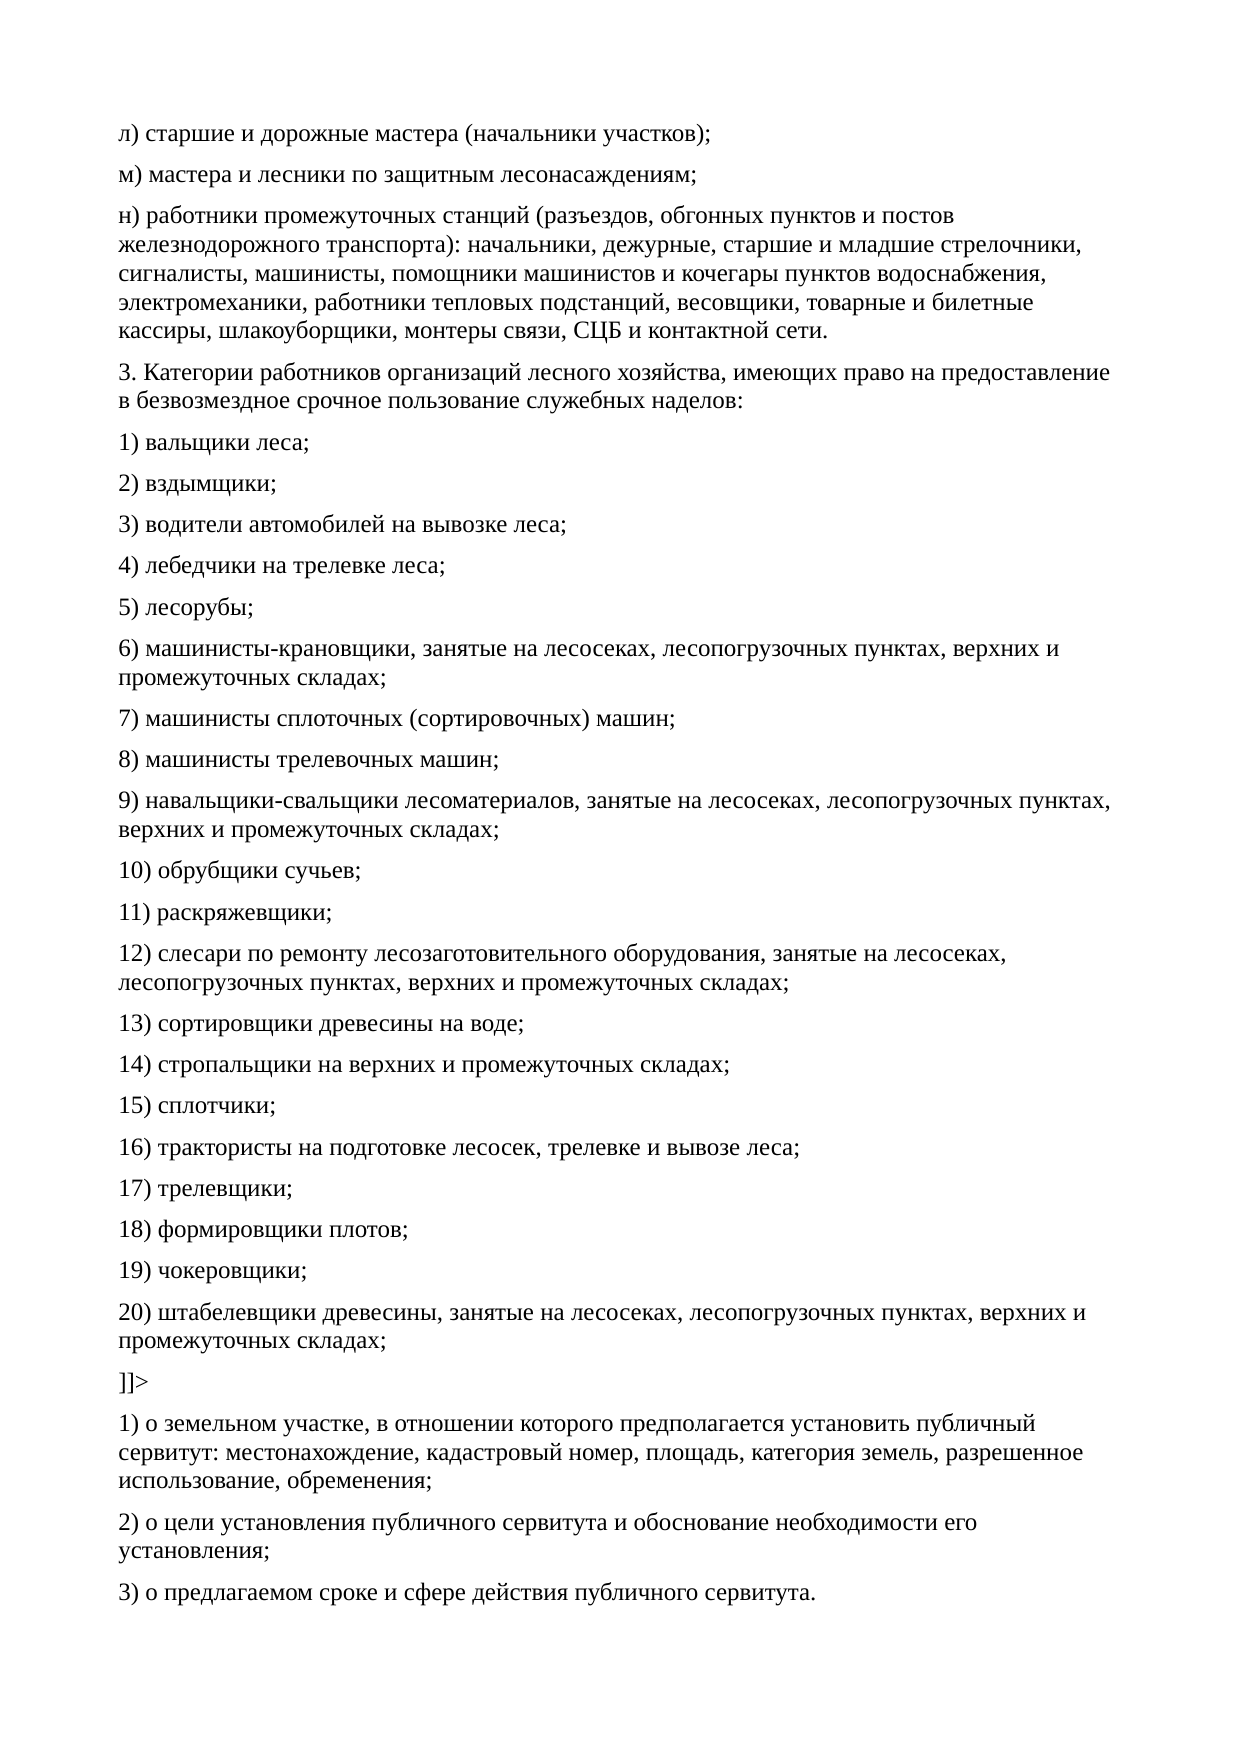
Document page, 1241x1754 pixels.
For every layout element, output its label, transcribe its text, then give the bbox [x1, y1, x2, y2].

text 19) чокеровщики; [118, 1256, 1122, 1284]
text 2) о цели установления публичного сервитута и обоснование необходимости его установления; [118, 1507, 1122, 1564]
text 2) вздымщики; [118, 468, 1122, 497]
text 9) навальщики-свальщики лесоматериалов, занятые на лесосеках, лесопогрузочных пунктах, верхних и промежуточных складах; [118, 786, 1122, 843]
text 12) слесари по ремонту лесозаготовительного оборудования, занятые на лесосеках, лесопогрузочных пунктах, верхних и промежуточных складах; [118, 938, 1122, 996]
text 17) трелевщики; [118, 1173, 1122, 1202]
text 18) формировщики плотов; [118, 1214, 1122, 1243]
text н) работники промежуточных станций (разъездов, обгонных пунктов и постов железнодорожного транспорта): начальники, дежурные, старшие и младшие стрелочники, сигналисты, машинисты, помощники машинистов и кочегары пунктов водоснабжения, электромеханики, работники тепловых подстанций, весовщики, товарные и билетные кассиры, шлакоуборщики, монтеры связи, СЦБ и контактной сети. [118, 201, 1122, 344]
text 5) лесорубы; [118, 592, 1122, 621]
text 16) трактористы на подготовке лесосек, трелевке и вывозе леса; [118, 1132, 1122, 1161]
text 13) сортировщики древесины на воде; [118, 1008, 1122, 1037]
text 14) стропальщики на верхних и промежуточных складах; [118, 1049, 1122, 1078]
text 15) сплотчики; [118, 1091, 1122, 1119]
text л) старшие и дорожные мастера (начальники участков); [118, 118, 1122, 147]
text 1) вальщики леса; [118, 427, 1122, 456]
text 20) штабелевщики древесины, занятые на лесосеках, лесопогрузочных пунктах, верхних и промежуточных складах; [118, 1297, 1122, 1354]
text 1) о земельном участке, в отношении которого предполагается установить публичный сервитут: местонахождение, кадастровый номер, площадь, категория земель, разрешенное использование, обременения; [118, 1408, 1122, 1494]
text 6) машинисты-крановщики, занятые на лесосеках, лесопогрузочных пунктах, верхних и промежуточных складах; [118, 633, 1122, 691]
text 4) лебедчики на трелевке леса; [118, 551, 1122, 579]
text 11) раскряжевщики; [118, 897, 1122, 926]
text 7) машинисты сплоточных (сортировочных) машин; [118, 703, 1122, 732]
text 3) о предлагаемом сроке и сфере действия публичного сервитута. [118, 1577, 1122, 1606]
text 3. Категории работников организаций лесного хозяйства, имеющих право на предоставление в безвозмездное срочное пользование служебных наделов: [118, 357, 1122, 414]
text 3) водители автомобилей на вывозке леса; [118, 509, 1122, 538]
text ]]> [118, 1367, 1122, 1396]
text м) мастера и лесники по защитным лесонасаждениям; [118, 159, 1122, 188]
text 10) обрубщики сучьев; [118, 856, 1122, 884]
text 8) машинисты трелевочных машин; [118, 744, 1122, 773]
